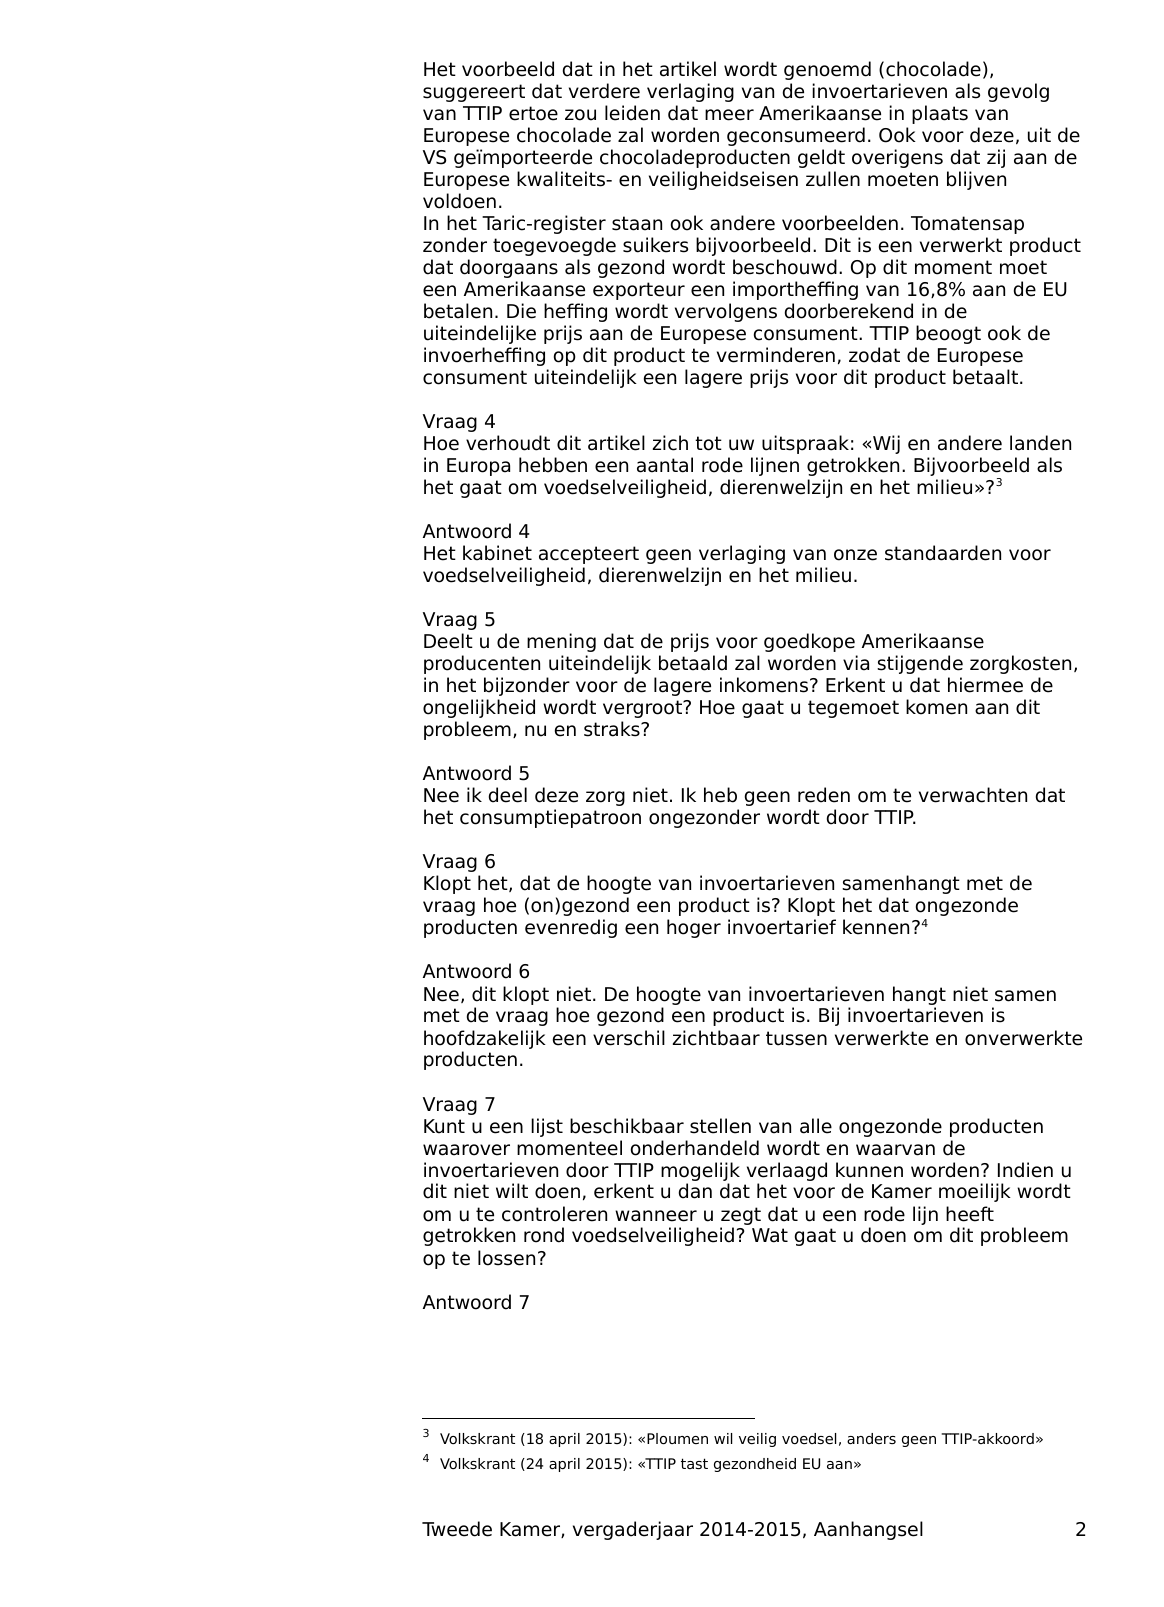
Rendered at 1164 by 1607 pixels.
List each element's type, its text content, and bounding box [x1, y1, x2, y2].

text Antwoord 6 [422, 961, 1087, 983]
text Nee, dit klopt niet. De hoogte van invoertarieven hangt niet samen met de vraag hoe gezond een product is. Bij invoertarieven is hoofdzakelijk een verschil zichtbaar tussen verwerkte en onverwerkte producten. [422, 983, 1087, 1071]
text Vraag 5 [422, 609, 1087, 631]
text Het voorbeeld dat in het artikel wordt genoemd (chocolade), suggereert dat verdere verlaging van de invoertarieven als gevolg van TTIP ertoe zou leiden dat meer Amerikaanse in plaats van Europese chocolade zal worden geconsumeerd. Ook voor deze, uit de VS geïmporteerde chocoladeproducten geldt overigens dat zij aan de Europese kwaliteits- en veiligheidseisen zullen moeten blijven voldoen. [422, 59, 1087, 213]
text Volkskrant (18 april 2015): «Ploumen wil veilig voedsel, anders geen TTIP-akkoord» [422, 1427, 1087, 1449]
text Vraag 4 [422, 411, 1087, 433]
text Antwoord 5 [422, 763, 1087, 785]
text Kunt u een lijst beschikbaar stellen van alle ongezonde producten waarover momenteel onderhandeld wordt en waarvan de invoertarieven door TTIP mogelijk verlaagd kunnen worden? Indien u dit niet wilt doen, erkent u dan dat het voor de Kamer moeilijk wordt om u te controleren wanneer u zegt dat u een rode lijn heeft getrokken rond voedselveiligheid? Wat gaat u doen om dit probleem op te lossen? [422, 1116, 1087, 1269]
text Nee ik deel deze zorg niet. Ik heb geen reden om te verwachten dat het consumptiepatroon ongezonder wordt door TTIP. [422, 785, 1087, 829]
text In het Taric-register staan ook andere voorbeelden. Tomatensap zonder toegevoegde suikers bijvoorbeeld. Dit is een verwerkt product dat doorgaans als gezond wordt beschouwd. Op dit moment moet een Amerikaanse exporteur een importheffing van 16,8% aan de EU betalen. Die heffing wordt vervolgens doorberekend in de uiteindelijke prijs aan de Europese consument. TTIP beoogt ook de invoerheffing op dit product te verminderen, zodat de Europese consument uiteindelijk een lagere prijs voor dit product betaalt. [422, 213, 1087, 389]
text Klopt het, dat de hoogte van invoertarieven samenhangt met de vraag hoe (on)gezond een product is? Klopt het dat ongezonde producten evenredig een hoger invoertarief kennen? [422, 873, 1087, 939]
text Deelt u de mening dat de prijs voor goedkope Amerikaanse producenten uiteindelijk betaald zal worden via stijgende zorgkosten, in het bijzonder voor de lagere inkomens? Erkent u dat hiermee de ongelijkheid wordt vergroot? Hoe gaat u tegemoet komen aan dit probleem, nu en straks? [422, 631, 1087, 741]
text Vraag 7 [422, 1093, 1087, 1116]
text Vraag 6 [422, 851, 1087, 873]
text Het kabinet accepteert geen verlaging van onze standaarden voor voedselveiligheid, dierenwelzijn en het milieu. [422, 543, 1087, 587]
text Antwoord 7 [422, 1292, 1087, 1313]
text Hoe verhoudt dit artikel zich tot uw uitspraak: «Wij en andere landen in Europa hebben een aantal rode lijnen getrokken. Bijvoorbeeld als het gaat om voedselveiligheid, dierenwelzijn en het milieu»? [422, 433, 1087, 499]
text Volkskrant (24 april 2015): «TTIP tast gezondheid EU aan» [422, 1452, 1087, 1474]
text Antwoord 4 [422, 521, 1087, 543]
